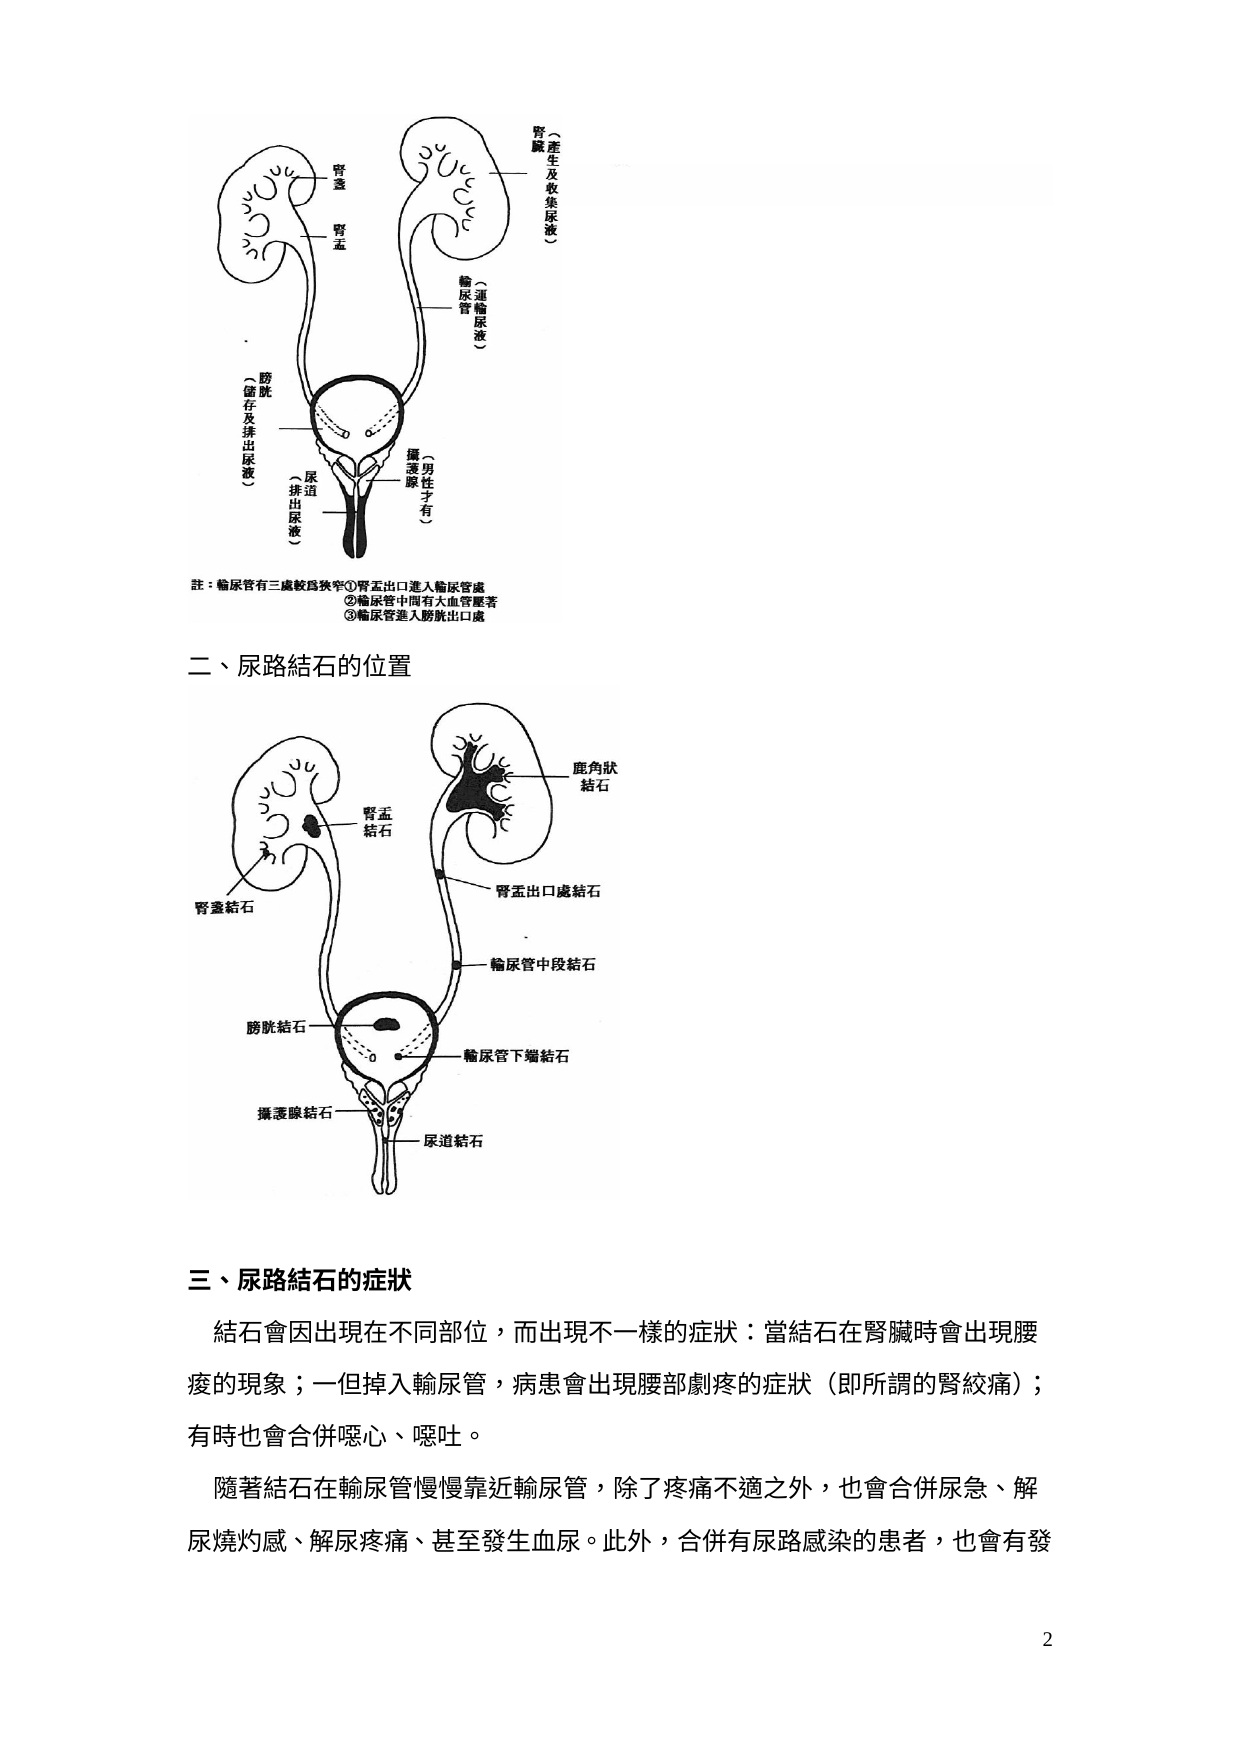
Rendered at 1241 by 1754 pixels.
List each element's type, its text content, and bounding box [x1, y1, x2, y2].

text 二、尿路結石的位置 [187, 633, 1053, 685]
picture [187, 114, 1053, 623]
picture [187, 685, 621, 1200]
text 三、尿路結石的症狀 [187, 1248, 1053, 1300]
text 隨著結石在輸尿管慢慢靠近輸尿管，除了疼痛不適之外，也會合併尿急、解尿燒灼感、解尿疼痛、甚至發生血尿。此外，合併有尿路感染的患者，也會有發 [187, 1456, 1053, 1560]
text 結石會因出現在不同部位，而出現不一樣的症狀：當結石在腎臟時會出現腰痠的現象；一但掉入輸尿管，病患會出現腰部劇疼的症狀（即所謂的腎絞痛）；有時也會合併噁心、噁吐。 [187, 1300, 1053, 1456]
